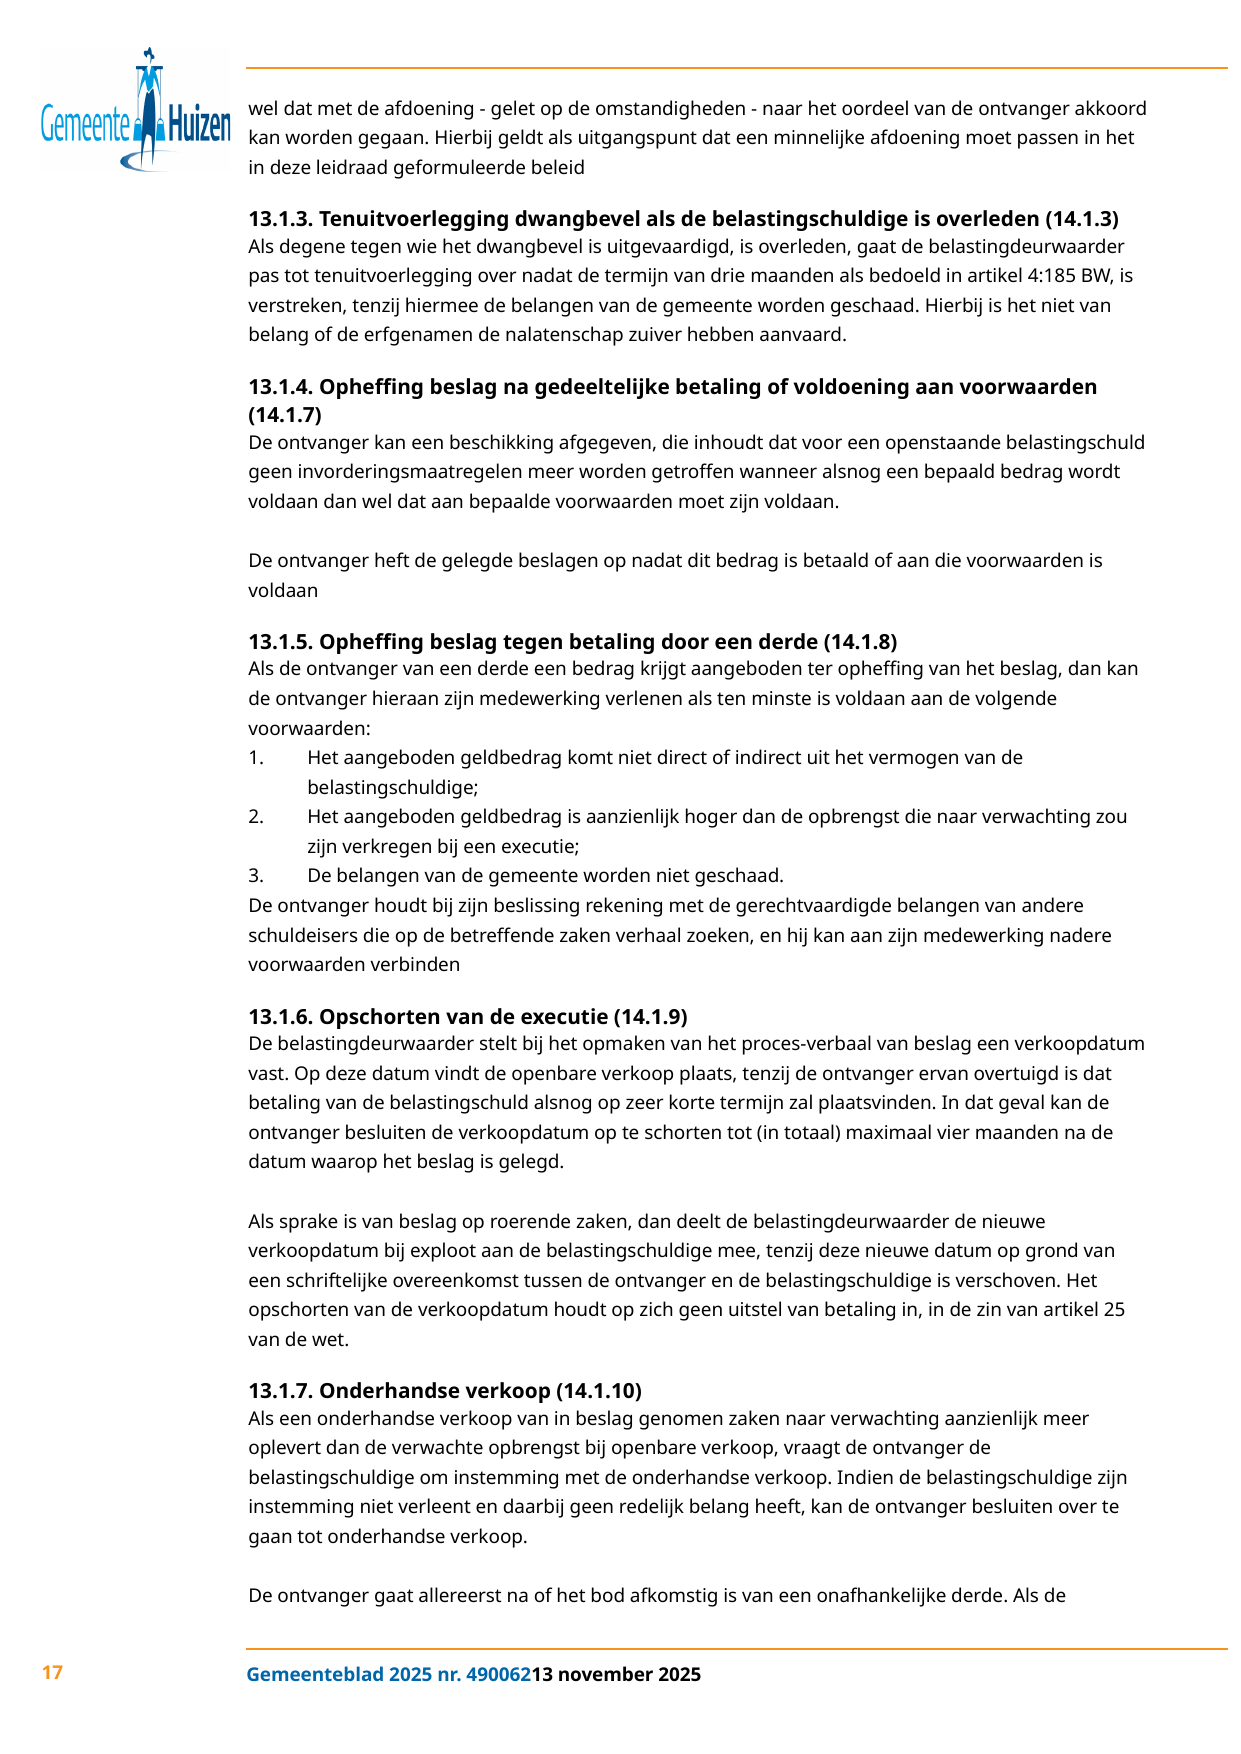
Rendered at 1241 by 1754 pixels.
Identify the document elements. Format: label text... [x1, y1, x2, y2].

picture [41, 47, 231, 172]
text De ontvanger kan een beschikking afgegeven, die inhoudt dat voor een openstaande belastingschuld geen invorderingsmaatregelen meer worden getroffen wanneer alsnog een bepaald bedrag wordt voldaan dan wel dat aan bepaalde voorwaarden moet zijn voldaan. [248, 429, 1152, 514]
text Als sprake is van beslag op roerende zaken, dan deelt de belastingdeurwaarder de nieuwe verkoopdatum bij exploot aan de belastingschuldige mee, tenzij deze nieuwe datum op grond van een schriftelijke overeenkomst tussen de ontvanger en de belastingschuldige is verschoven. Het opschorten van de verkoopdatum houdt op zich geen uitstel van betaling in, in de zin van artikel 25 van de wet. [248, 1208, 1152, 1352]
list Het aangeboden geldbedrag komt niet direct of indirect uit het vermogen van de belastingschuldige; [248, 744, 1152, 800]
text Als de ontvanger van een derde een bedrag krijgt aangeboden ter opheffing van het beslag, dan kan de ontvanger hieraan zijn medewerking verlenen als ten minste is voldaan aan de volgende voorwaarden: [248, 656, 1152, 741]
text 13.1.4. Opheffing beslag na gedeeltelijke betaling of voldoening aan voorwaarden (14.1.7) [248, 372, 1152, 429]
list De belangen van de gemeente worden niet geschaad. [248, 863, 1152, 888]
text De ontvanger houdt bij zijn beslissing rekening met de gerechtvaardigde belangen van andere schuldeisers die op de betreffende zaken verhaal zoeken, en hij kan aan zijn medewerking nadere voorwaarden verbinden [248, 892, 1152, 977]
text De belastingdeurwaarder stelt bij het opmaken van het proces-verbaal van beslag een verkoopdatum vast. Op deze datum vindt de openbare verkoop plaats, tenzij de ontvanger ervan overtuigd is dat betaling van de belastingschuld alsnog op zeer korte termijn zal plaatsvinden. In dat geval kan de ontvanger besluiten de verkoopdatum op te schorten tot (in totaal) maximaal vier maanden na de datum waarop het beslag is gelegd. [248, 1030, 1152, 1174]
text De ontvanger heft de gelegde beslagen op nadat dit bedrag is betaald of aan die voorwaarden is voldaan [248, 547, 1152, 602]
text 13.1.5. Opheffing beslag tegen betaling door een derde (14.1.8) [248, 627, 1152, 656]
text De ontvanger gaat allereerst na of het bod afkomstig is van een onafhankelijke derde. Als de [248, 1582, 1152, 1608]
list Het aangeboden geldbedrag is aanzienlijk hoger dan de opbrengst die naar verwachting zou zijn verkregen bij een executie; [248, 803, 1152, 859]
text 13.1.3. Tenuitvoerlegging dwangbevel als de belastingschuldige is overleden (14.1.3) [248, 204, 1152, 233]
text 13.1.6. Opschorten van de executie (14.1.9) [248, 1002, 1152, 1030]
text Als degene tegen wie het dwangbevel is uitgevaardigd, is overleden, gaat de belastingdeurwaarder pas tot tenuitvoerlegging over nadat de termijn van drie maanden als bedoeld in artikel 4:185 BW, is verstreken, tenzij hiermee de belangen van de gemeente worden geschaad. Hierbij is het niet van belang of de erfgenamen de nalatenschap zuiver hebben aanvaard. [248, 233, 1152, 347]
text 13.1.7. Onderhandse verkoop (14.1.10) [248, 1377, 1152, 1405]
text Als een onderhandse verkoop van in beslag genomen zaken naar verwachting aanzienlijk meer oplevert dan de verwachte opbrengst bij openbare verkoop, vraagt de ontvanger de belastingschuldige om instemming met de onderhandse verkoop. Indien de belastingschuldige zijn instemming niet verleent en daarbij geen redelijk belang heeft, kan de ontvanger besluiten over te gaan tot onderhandse verkoop. [248, 1405, 1152, 1549]
text wel dat met de afdoening - gelet op de omstandigheden - naar het oordeel van de ontvanger akkoord kan worden gegaan. Hierbij geldt als uitgangspunt dat een minnelijke afdoening moet passen in het in deze leidraad geformuleerde beleid [248, 95, 1152, 180]
